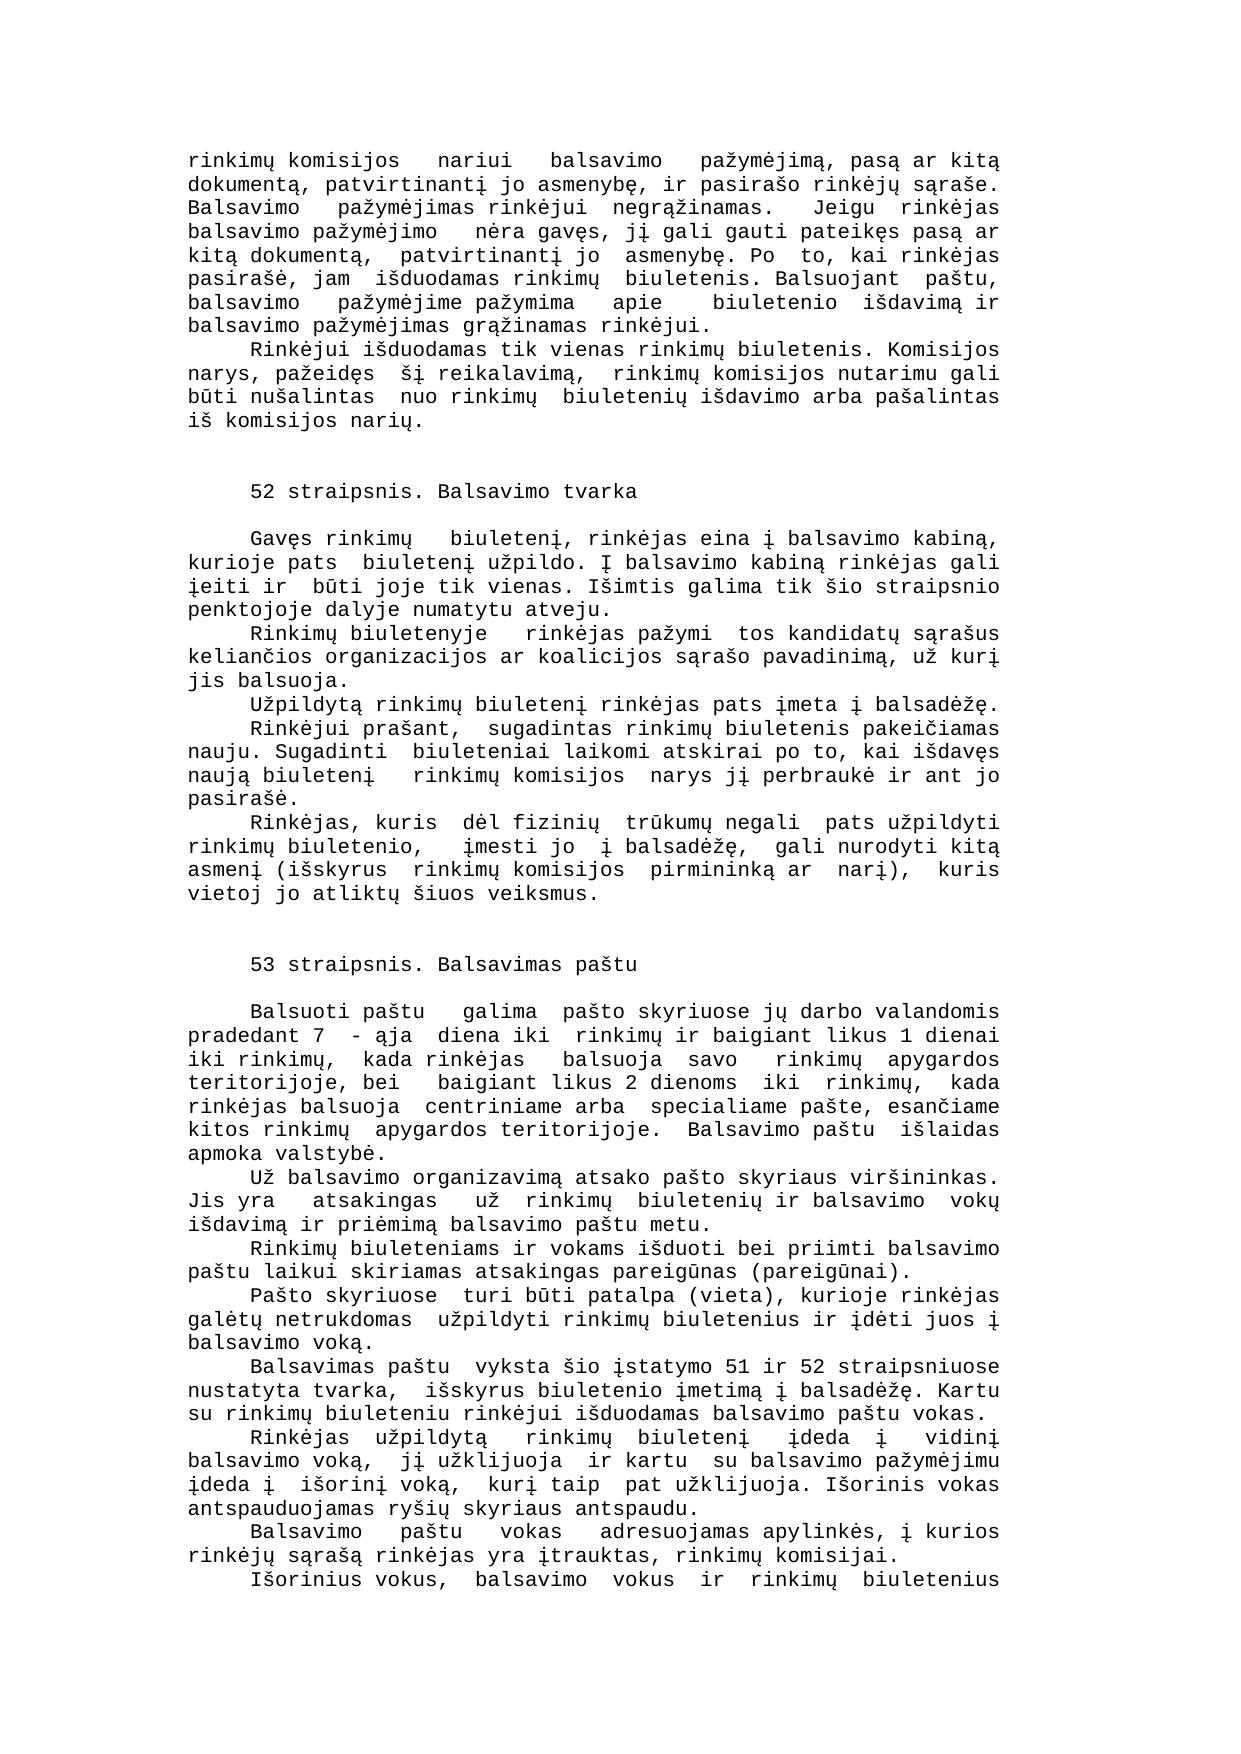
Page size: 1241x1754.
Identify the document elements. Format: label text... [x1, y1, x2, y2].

text teritorijoje, bei baigiant likus 2 dienoms iki rinkimų, kada [187, 1072, 1053, 1096]
text nustatyta tvarka, išskyrus biuletenio įmetimą į balsadėžę. Kartu [187, 1379, 1053, 1403]
text balsavimo pažymėjimo nėra gavęs, jį gali gauti pateikęs pasą ar [187, 221, 1053, 244]
text rinkimų komisijos nariui balsavimo pažymėjimą, pasą ar kitą [187, 150, 1053, 174]
text Rinkėjui prašant, sugadintas rinkimų biuletenis pakeičiamas [187, 717, 1053, 741]
text Jis yra atsakingas už rinkimų biuletenių ir balsavimo vokų [187, 1190, 1053, 1214]
text Rinkėjas, kuris dėl fizinių trūkumų negali pats užpildyti [187, 812, 1053, 836]
text vietoj jo atliktų šiuos veiksmus. [187, 883, 1053, 907]
text balsavimo pažymėjime pažymima apie biuletenio išdavimą ir [187, 292, 1053, 316]
text Išorinius vokus, balsavimo vokus ir rinkimų biuletenius [187, 1569, 1053, 1592]
text naują biuletenį rinkimų komisijos narys jį perbraukė ir ant jo [187, 765, 1053, 788]
text galėtų netrukdomas užpildyti rinkimų biuletenius ir įdėti juos į [187, 1309, 1053, 1332]
text Balsuoti paštu galima pašto skyriuose jų darbo valandomis [187, 1001, 1053, 1025]
text kitą dokumentą, patvirtinantį jo asmenybę. Po to, kai rinkėjas [187, 244, 1053, 268]
text balsavimo voką, jį užklijuoja ir kartu su balsavimo pažymėjimu [187, 1451, 1053, 1474]
text Pašto skyriuose turi būti patalpa (vieta), kurioje rinkėjas [187, 1285, 1053, 1309]
text narys, pažeidęs šį reikalavimą, rinkimų komisijos nutarimu gali [187, 363, 1053, 386]
text Rinkimų biuleteniams ir vokams išduoti bei priimti balsavimo [187, 1238, 1053, 1261]
text įeiti ir būti joje tik vienas. Išimtis galima tik šio straipsnio [187, 576, 1053, 599]
text 53 straipsnis. Balsavimas paštu [187, 954, 1053, 978]
text asmenį (išskyrus rinkimų komisijos pirmininką ar narį), kuris [187, 859, 1053, 883]
text Balsavimo pažymėjimas rinkėjui negrąžinamas. Jeigu rinkėjas [187, 197, 1053, 221]
text iš komisijos narių. [187, 410, 1053, 434]
text dokumentą, patvirtinantį jo asmenybę, ir pasirašo rinkėjų sąraše. [187, 174, 1053, 197]
text antspauduojamas ryšių skyriaus antspaudu. [187, 1498, 1053, 1521]
text pasirašė. [187, 788, 1053, 812]
text kitos rinkimų apygardos teritorijoje. Balsavimo paštu išlaidas [187, 1119, 1053, 1143]
text balsavimo pažymėjimas grąžinamas rinkėjui. [187, 316, 1053, 339]
text 52 straipsnis. Balsavimo tvarka [187, 481, 1053, 505]
text būti nušalintas nuo rinkimų biuletenių išdavimo arba pašalintas [187, 386, 1053, 410]
text jis balsuoja. [187, 670, 1053, 694]
text apmoka valstybė. [187, 1143, 1053, 1167]
text rinkimų biuletenio, įmesti jo į balsadėžę, gali nurodyti kitą [187, 836, 1053, 859]
text Balsavimo paštu vokas adresuojamas apylinkės, į kurios [187, 1521, 1053, 1545]
text Gavęs rinkimų biuletenį, rinkėjas eina į balsavimo kabiną, [187, 528, 1053, 552]
text balsavimo voką. [187, 1332, 1053, 1356]
text išdavimą ir priėmimą balsavimo paštu metu. [187, 1214, 1053, 1238]
text keliančios organizacijos ar koalicijos sąrašo pavadinimą, už kurį [187, 647, 1053, 670]
text kurioje pats biuletenį užpildo. Į balsavimo kabiną rinkėjas gali [187, 552, 1053, 576]
text iki rinkimų, kada rinkėjas balsuoja savo rinkimų apygardos [187, 1048, 1053, 1072]
text Užpildytą rinkimų biuletenį rinkėjas pats įmeta į balsadėžę. [187, 694, 1053, 717]
text penktojoje dalyje numatytu atveju. [187, 599, 1053, 623]
text pradedant 7 - ąja diena iki rinkimų ir baigiant likus 1 dienai [187, 1025, 1053, 1048]
text su rinkimų biuleteniu rinkėjui išduodamas balsavimo paštu vokas. [187, 1403, 1053, 1427]
text Už balsavimo organizavimą atsako pašto skyriaus viršininkas. [187, 1167, 1053, 1190]
text nauju. Sugadinti biuleteniai laikomi atskirai po to, kai išdavęs [187, 741, 1053, 765]
text Rinkimų biuletenyje rinkėjas pažymi tos kandidatų sąrašus [187, 623, 1053, 647]
text įdeda į išorinį voką, kurį taip pat užklijuoja. Išorinis vokas [187, 1474, 1053, 1498]
text rinkėjas balsuoja centriniame arba specialiame pašte, esančiame [187, 1096, 1053, 1119]
text Rinkėjas užpildytą rinkimų biuletenį įdeda į vidinį [187, 1427, 1053, 1451]
text rinkėjų sąrašą rinkėjas yra įtrauktas, rinkimų komisijai. [187, 1545, 1053, 1569]
text Balsavimas paštu vyksta šio įstatymo 51 ir 52 straipsniuose [187, 1356, 1053, 1379]
text Rinkėjui išduodamas tik vienas rinkimų biuletenis. Komisijos [187, 339, 1053, 363]
text paštu laikui skiriamas atsakingas pareigūnas (pareigūnai). [187, 1261, 1053, 1285]
text pasirašė, jam išduodamas rinkimų biuletenis. Balsuojant paštu, [187, 268, 1053, 292]
